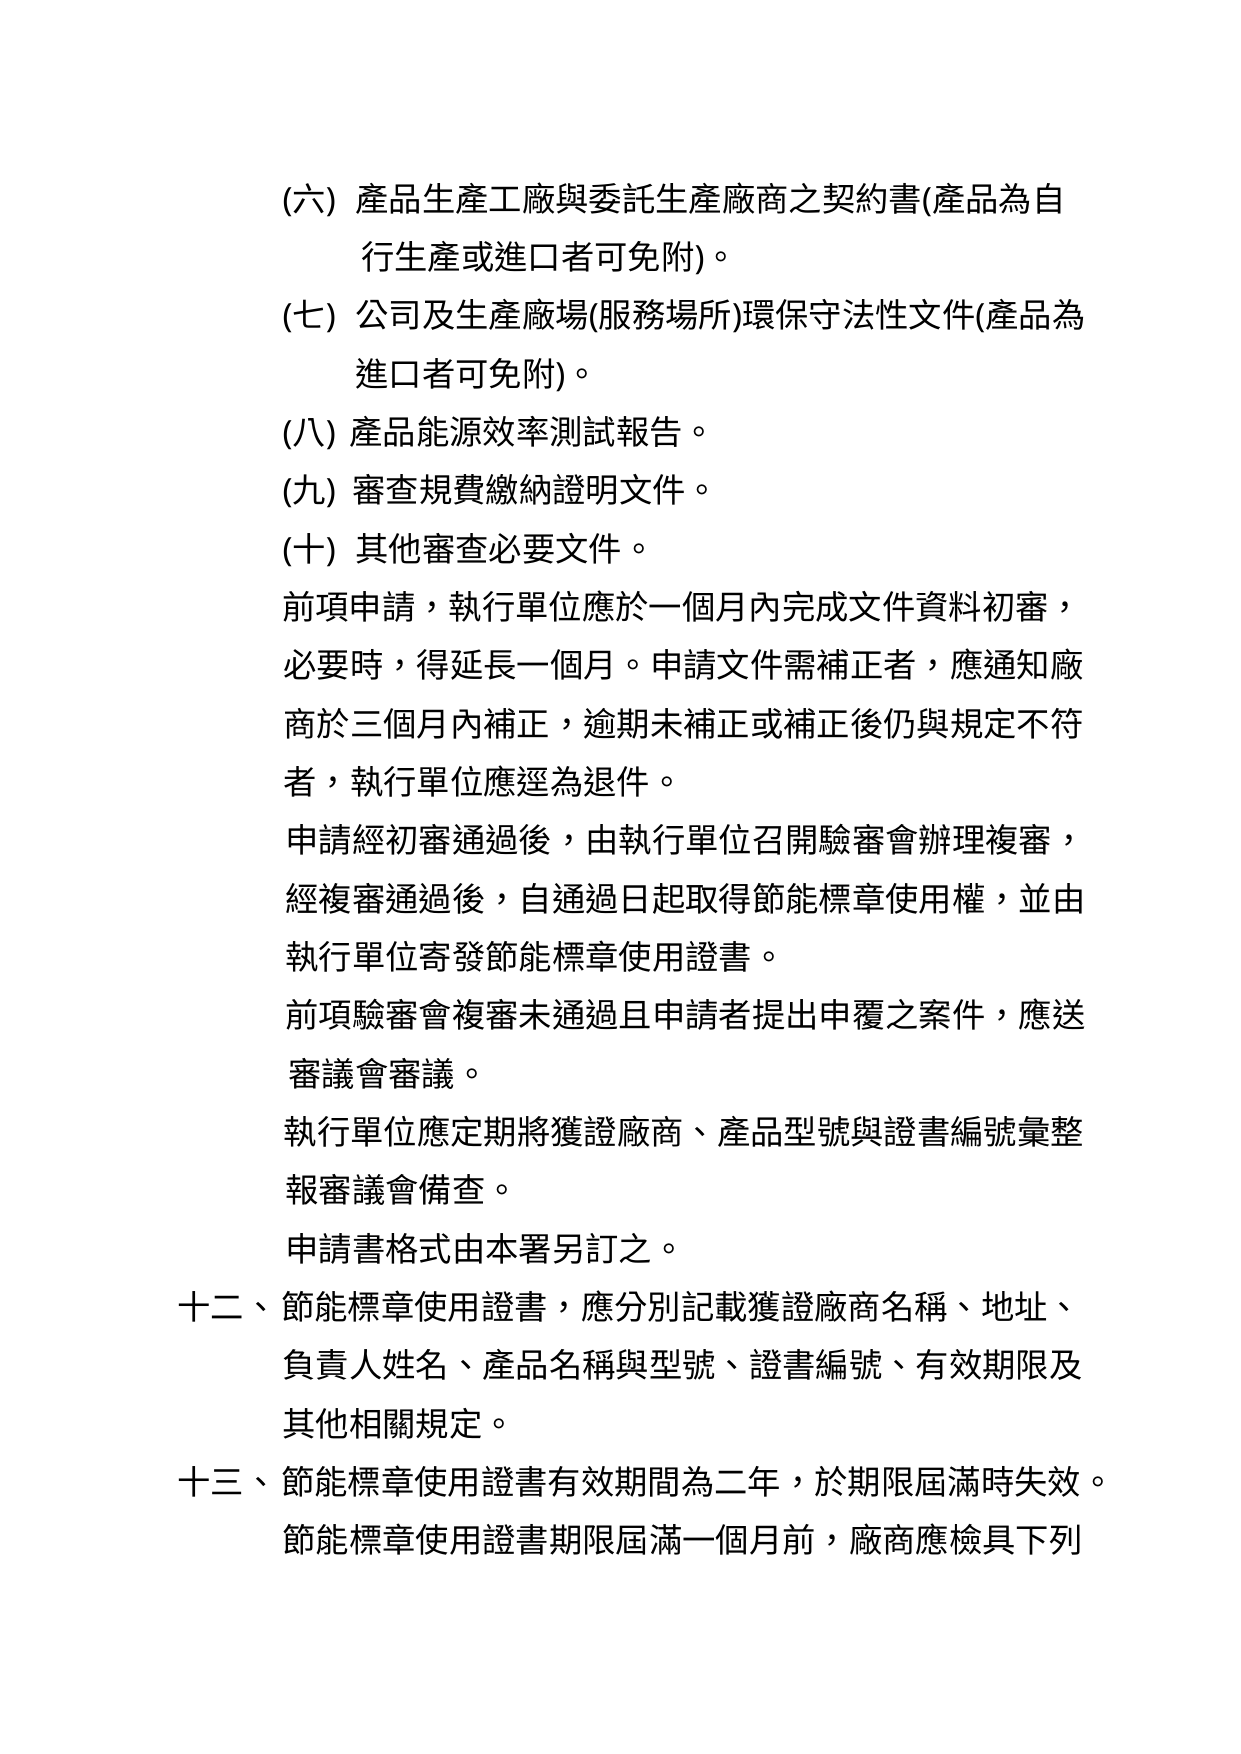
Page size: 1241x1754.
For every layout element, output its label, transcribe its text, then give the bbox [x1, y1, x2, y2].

list 節能標章使用證書有效期間為二年，於期限屆滿時失效。節能標章使用證書期限屆滿一個月前，廠商應檢具下列文件向執行單位提出展期申請，經執行單位初審通過後，召開驗審會辦理複審，經複審通過者，由執行單位發給節能標章使用證書，展延期間為二年。 [177, 1448, 1092, 1564]
text 前項驗審會複審未通過且申請者提出申覆之案件，應送審議會審議。 [285, 981, 1092, 1098]
text 前項申請，執行單位應於一個月內完成文件資料初審，必要時，得延長一個月。申請文件需補正者，應通知廠商於三個月內補正，逾期未補正或補正後仍與規定不符者，執行單位應逕為退件。 [282, 573, 1092, 806]
list 產品能源效率測試報告。 [282, 398, 1092, 456]
text 執行單位應定期將獲證廠商、產品型號與證書編號彙整報審議會備查。 [284, 1098, 1092, 1214]
list 產品生產工廠與委託生產廠商之契約書(產品為自行生產或進口者可免附)。 [282, 164, 1092, 281]
list 節能標章使用證書，應分別記載獲證廠商名稱、地址、負責人姓名、產品名稱與型號、證書編號、有效期限及其他相關規定。 [177, 1273, 1092, 1448]
list 其他審查必要文件。 [282, 514, 1092, 573]
list 公司及生產廠場(服務場所)環保守法性文件(產品為進口者可免附)。 [282, 281, 1092, 398]
text 申請經初審通過後，由執行單位召開驗審會辦理複審，經複審通過後，自通過日起取得節能標章使用權，並由執行單位寄發節能標章使用證書。 [285, 806, 1092, 981]
text 申請書格式由本署另訂之。 [282, 1214, 1092, 1273]
list 審查規費繳納證明文件。 [282, 456, 1092, 514]
